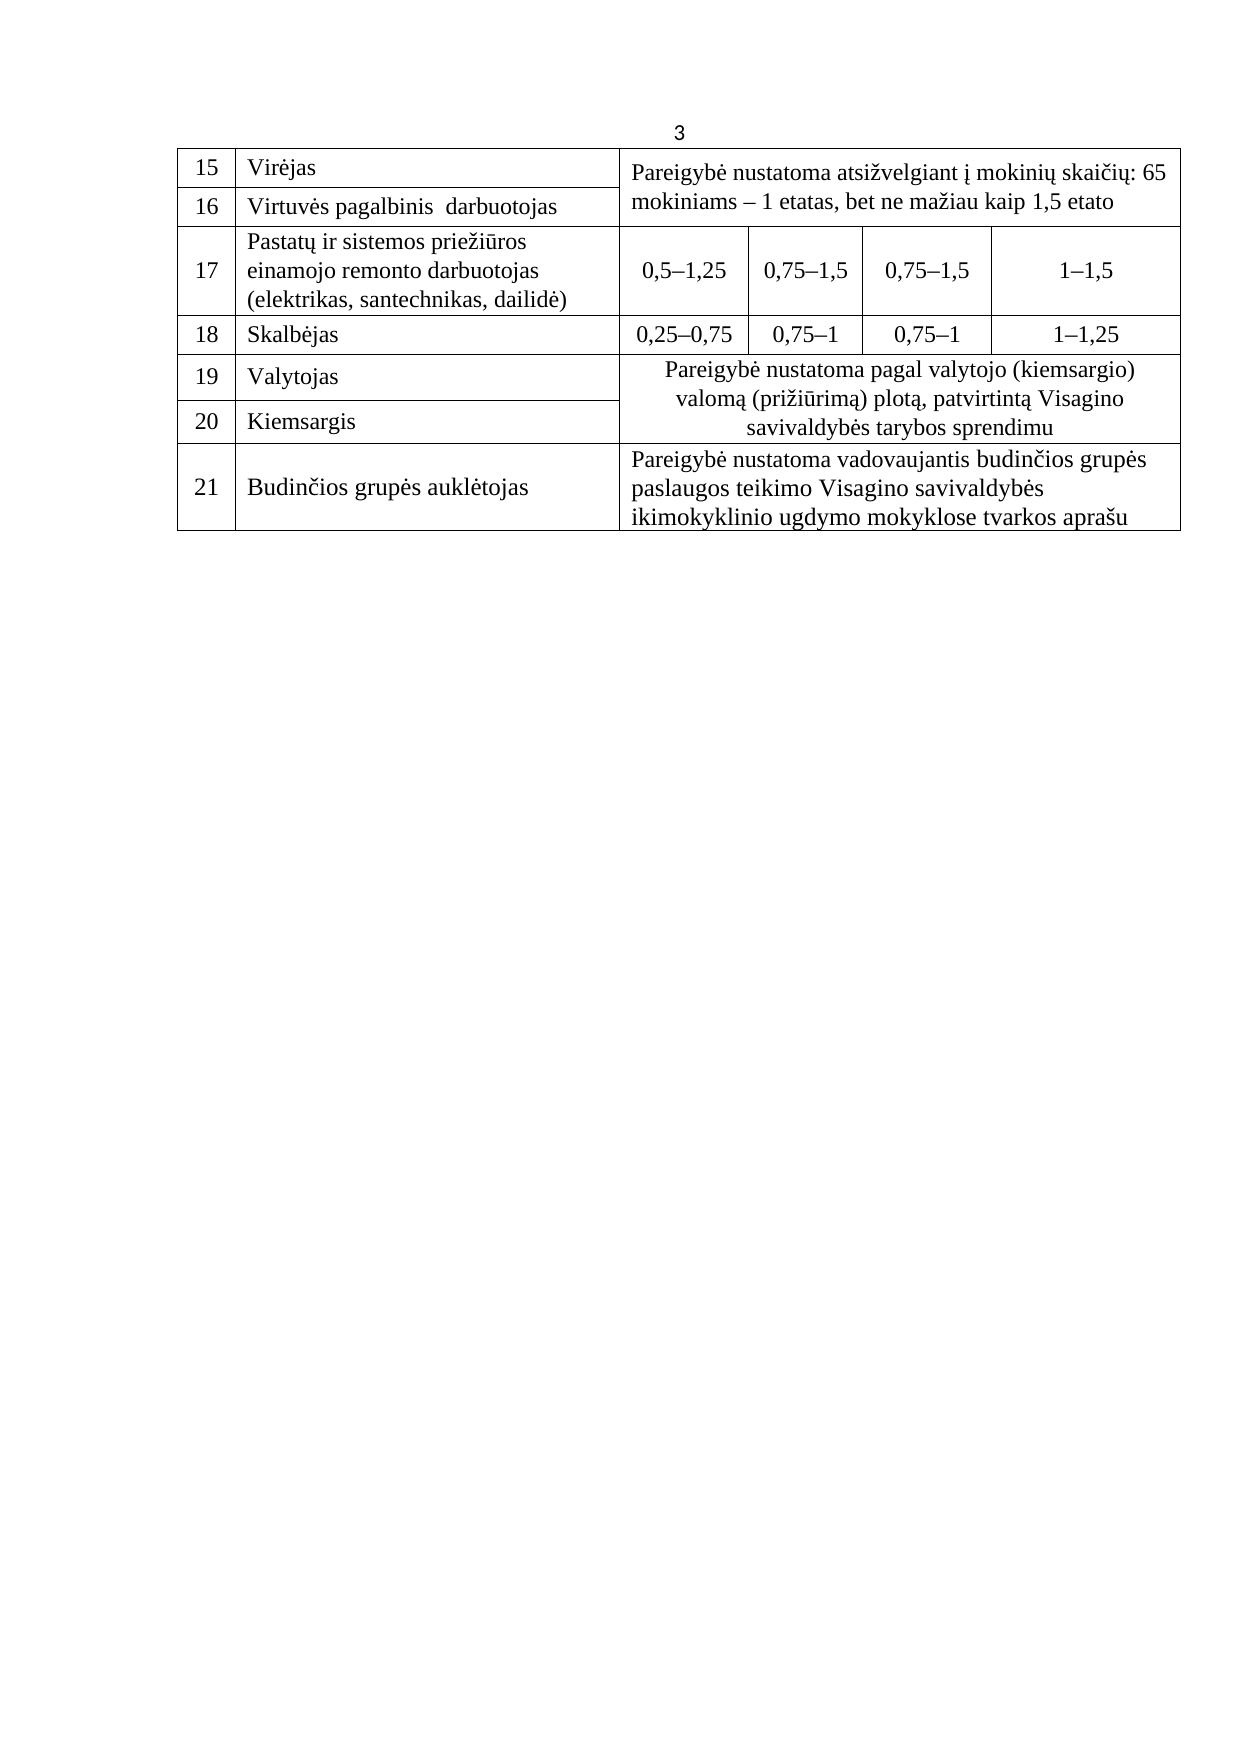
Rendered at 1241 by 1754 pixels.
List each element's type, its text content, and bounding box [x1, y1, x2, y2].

table_cell Skalbėjas [236, 316, 619, 353]
table_cell 21 [178, 444, 235, 530]
table_cell Virtuvės pagalbinis darbuotojas [236, 188, 619, 226]
table_cell Kiemsargis [236, 401, 619, 443]
table_cell 0,25–0,75 [620, 316, 748, 353]
table_cell 1–1,25 [992, 316, 1180, 353]
table_cell Pareigybė nustatoma vadovaujantis budinčios grupės paslaugos teikimo Visagino savivaldybės ikimokyklinio ugdymo mokyklose tvarkos aprašu [620, 444, 1180, 530]
table_cell 15 [178, 149, 235, 187]
table_cell Virėjas [236, 149, 619, 187]
table_cell 20 [178, 401, 235, 443]
table_cell Pastatų ir sistemos priežiūros einamojo remonto darbuotojas (elektrikas, santechnikas, dailidė) [236, 227, 619, 314]
table_cell 1–1,5 [992, 227, 1180, 314]
table_cell Budinčios grupės auklėtojas [236, 444, 619, 530]
table_cell 0,75–1 [749, 316, 862, 353]
table_cell 0,5–1,25 [620, 227, 748, 314]
table_cell 18 [178, 316, 235, 353]
table_cell Valytojas [236, 355, 619, 399]
table_cell 0,75–1,5 [749, 227, 862, 314]
table_cell 0,75–1,5 [863, 227, 991, 314]
table_cell 19 [178, 355, 235, 399]
table_cell 17 [178, 227, 235, 314]
table_cell Pareigybė nustatoma atsižvelgiant į mokinių skaičių: 65 mokiniams – 1 etatas, bet ne mažiau kaip 1,5 etato [620, 149, 1180, 226]
table_cell Pareigybė nustatoma pagal valytojo (kiemsargio) valomą (prižiūrimą) plotą, patvirtintą Visagino savivaldybės tarybos sprendimu [620, 355, 1180, 443]
table_cell 16 [178, 188, 235, 226]
table_cell 0,75–1 [863, 316, 991, 353]
